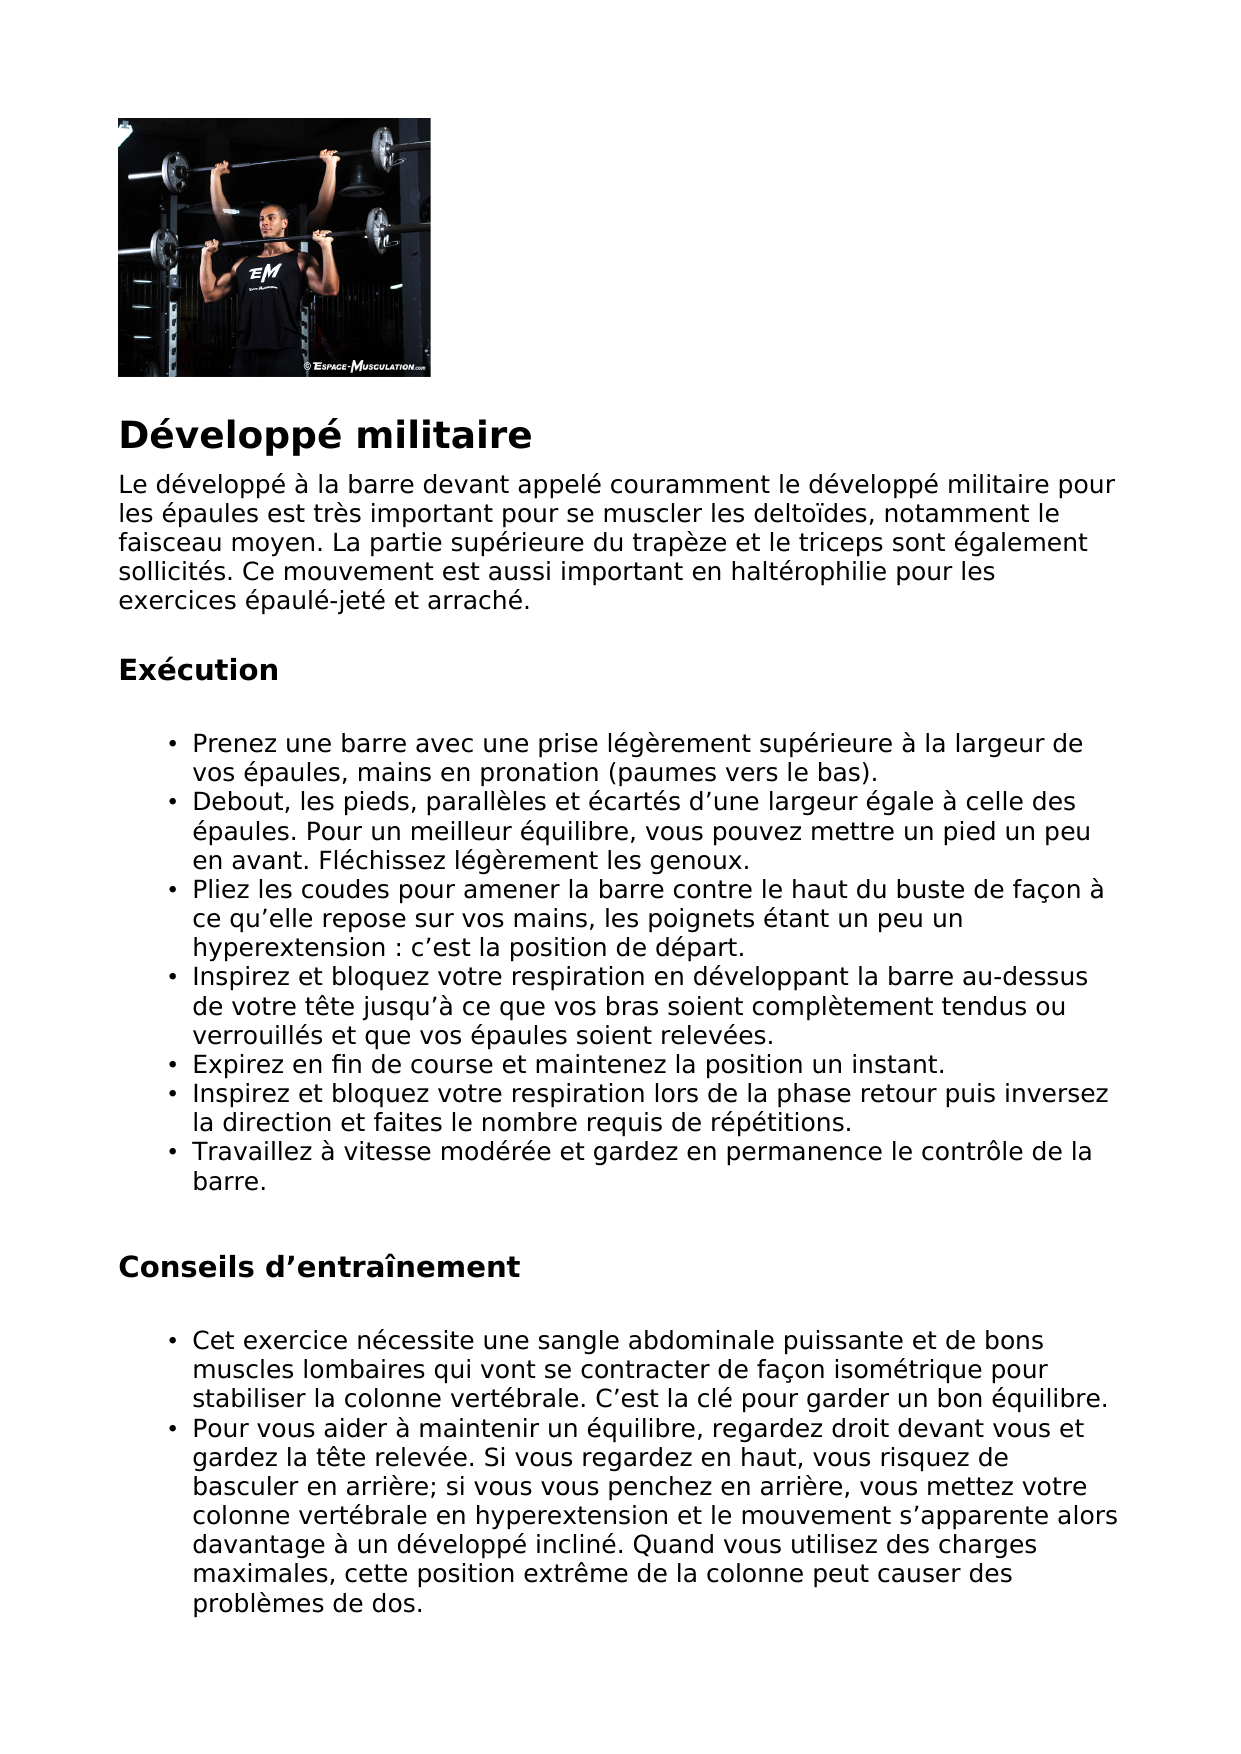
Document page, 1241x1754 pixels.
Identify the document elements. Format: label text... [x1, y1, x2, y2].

list Pliez les coudes pour amener la barre contre le haut du buste de façon à ce qu’elle repose sur vos mains, les poignets étant un peu un hyperextension : c’est la position de départ. [177, 875, 1122, 962]
list Inspirez et bloquez votre respiration en développant la barre au-dessus de votre tête jusqu’à ce que vos bras soient complètement tendus ou verrouillés et que vos épaules soient relevées. [177, 962, 1122, 1050]
list Cet exercice nécessite une sangle abdominale puissante et de bons muscles lombaires qui vont se contracter de façon isométrique pour stabiliser la colonne vertébrale. C’est la clé pour garder un bon équilibre. [177, 1326, 1122, 1414]
list Pour vous aider à maintenir un équilibre, regardez droit devant vous et gardez la tête relevée. Si vous regardez en haut, vous risquez de basculer en arrière; si vous vous penchez en arrière, vous mettez votre colonne vertébrale en hyperextension et le mouvement s’apparente alors davantage à un développé incliné. Quand vous utilisez des charges maximales, cette position extrême de la colonne peut causer des problèmes de dos. [177, 1414, 1122, 1618]
list Prenez une barre avec une prise légèrement supérieure à la largeur de vos épaules, mains en pronation (paumes vers le bas). [177, 729, 1122, 787]
list Inspirez et bloquez votre respiration lors de la phase retour puis inversez la direction et faites le nombre requis de répétitions. [177, 1079, 1122, 1137]
picture [118, 118, 431, 377]
subtitle Conseils d’entraînement [118, 1250, 1122, 1284]
text Le développé à la barre devant appelé couramment le développé militaire pour les épaules est très important pour se muscler les deltoïdes, notamment le faisceau moyen. La partie supérieure du trapèze et le triceps sont également sollicités. Ce mouvement est aussi important en haltérophilie pour les exercices épaulé-jeté et arraché. [118, 470, 1122, 616]
list Debout, les pieds, parallèles et écartés d’une largeur égale à celle des épaules. Pour un meilleur équilibre, vous pouvez mettre un pied un peu en avant. Fléchissez légèrement les genoux. [177, 787, 1122, 875]
subtitle Exécution [118, 653, 1122, 687]
list Expirez en fin de course et maintenez la position un instant. [177, 1050, 1122, 1079]
list Travaillez à vitesse modérée et gardez en permanence le contrôle de la barre. [177, 1137, 1122, 1196]
subtitle Développé militaire [118, 414, 1122, 457]
